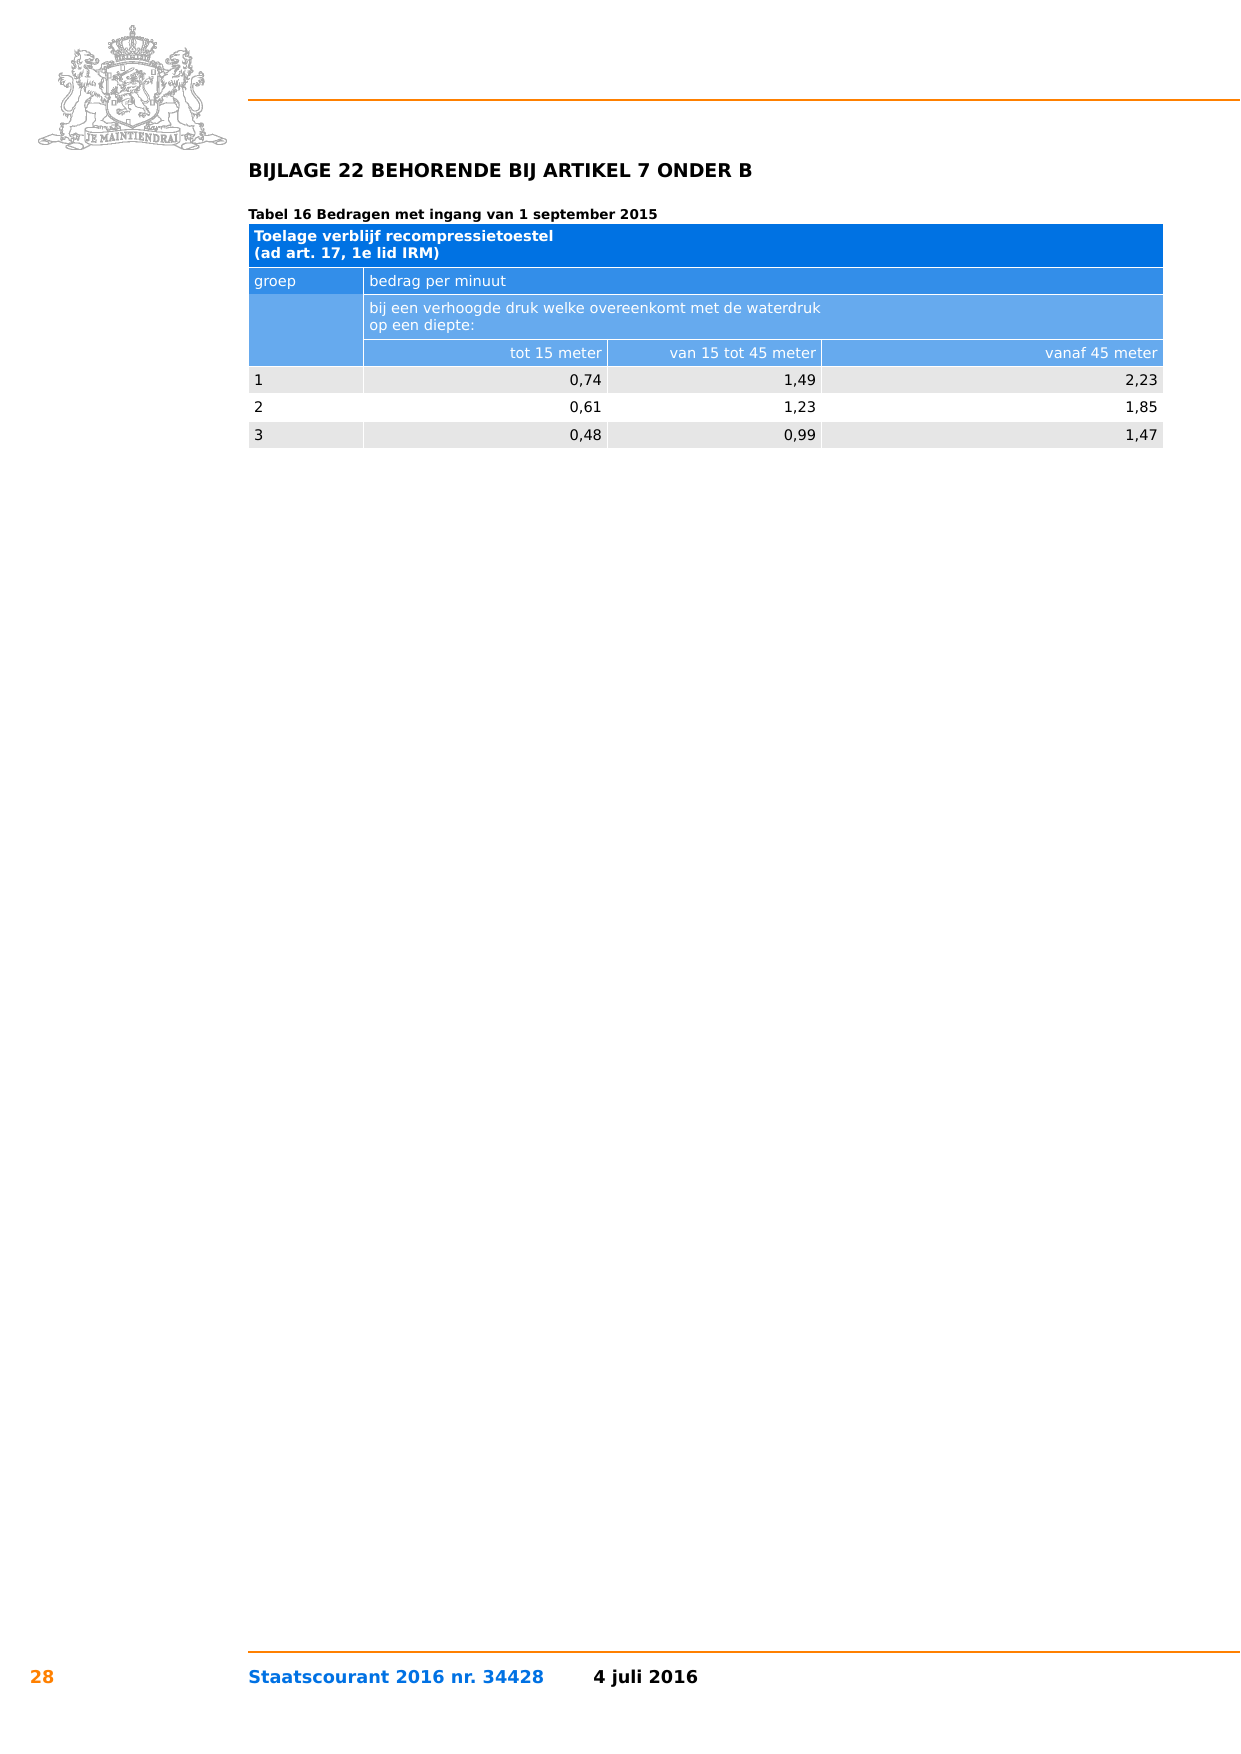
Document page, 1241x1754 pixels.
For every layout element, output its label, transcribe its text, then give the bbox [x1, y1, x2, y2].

table_cell 0,61 [364, 395, 607, 421]
table_header Tabel 16 Bedragen met ingang van 1 september 2015 [248, 207, 1163, 223]
table_cell tot 15 meter [364, 340, 607, 366]
table_cell 2 [249, 395, 363, 421]
table_cell bij een verhoogde druk welke overeenkomt met de waterdruk op een diepte: [364, 295, 1163, 339]
table_cell 1 [249, 367, 363, 393]
table_cell vanaf 45 meter [822, 340, 1163, 366]
table_cell 2,23 [822, 367, 1163, 393]
table_cell Toelage verblijf recompressietoestel (ad art. 17, 1e lid IRM) [249, 224, 1163, 267]
table_cell bedrag per minuut [364, 268, 1163, 294]
table_cell groep [249, 268, 363, 294]
table_cell van 15 tot 45 meter [608, 340, 821, 366]
table_cell 0,99 [608, 422, 821, 448]
table_cell 1,85 [822, 395, 1163, 421]
subtitle BIJLAGE 22 BEHORENDE BIJ ARTIKEL 7 ONDER B [248, 160, 1163, 182]
picture [38, 25, 227, 150]
table_cell 0,74 [364, 367, 607, 393]
table_cell 1,23 [608, 395, 821, 421]
table_cell 1,47 [822, 422, 1163, 448]
table_cell 1,49 [608, 367, 821, 393]
table_cell 0,48 [364, 422, 607, 448]
table_cell 3 [249, 422, 363, 448]
